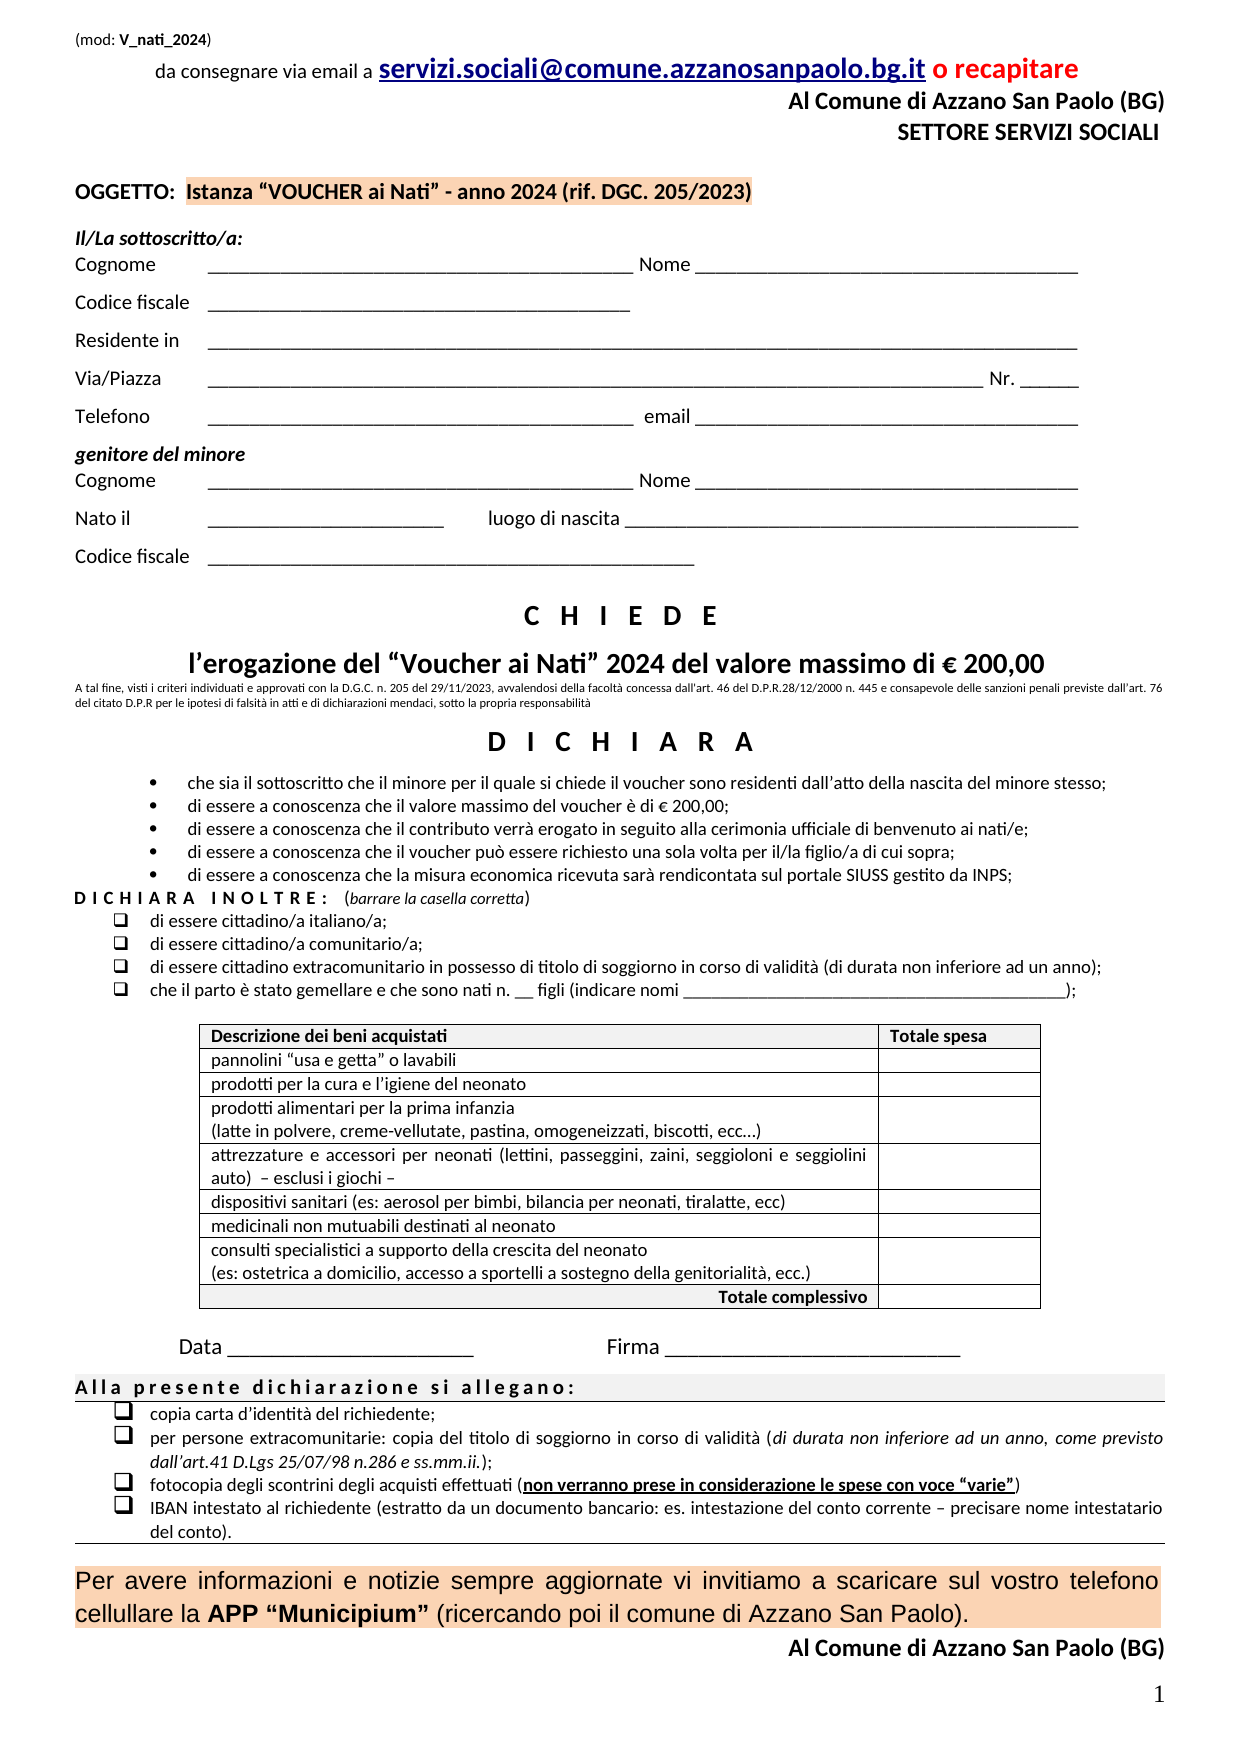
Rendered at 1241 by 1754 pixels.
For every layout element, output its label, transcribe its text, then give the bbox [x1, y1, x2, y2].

text Data Firma [178, 1332, 1165, 1360]
table_cell consulti specialistici a supporto della crescita del neonato (es: ostetrica a domicilio, accesso a sportelli a sostegno della genitorialità, ecc.) [200, 1238, 878, 1284]
table_cell [879, 1073, 1040, 1096]
text Residente in [75, 327, 1165, 352]
table_cell [879, 1097, 1040, 1142]
table_cell medicinali non mutuabili destinati al neonato [200, 1214, 878, 1237]
text Telefono email [75, 403, 1165, 429]
text Nato il luogo di nascita [75, 505, 1165, 530]
table_header Totale spesa [879, 1025, 1040, 1048]
text Cognome Nome [75, 251, 1165, 276]
list di essere cittadino/a comunitario/a; [112, 932, 1165, 955]
list di essere a conoscenza che il voucher può essere richiesto una sola volta per il/la figlio/a di cui sopra; [150, 840, 1165, 863]
list che sia il sottoscritto che il minore per il quale si chiede il voucher sono residenti dall’atto della nascita del minore stesso; [150, 772, 1165, 794]
text Per avere informazioni e notizie sempre aggiornate vi invitiamo a scaricare sul vostro telefono cellullare la APP “Municipium” (ricercando poi il comune di Azzano San Paolo). [75, 1566, 1161, 1628]
list di essere a conoscenza che il valore massimo del voucher è di € 200,00; [150, 794, 1165, 817]
list di essere a conoscenza che il contributo verrà erogato in seguito alla cerimonia ufficiale di benvenuto ai nati/e; [150, 817, 1165, 840]
text Codice fiscale [75, 543, 1165, 568]
subtitle Il/La sottoscritto/a: [75, 225, 1165, 251]
list fotocopia degli scontrini degli acquisti effettuati (non verranno prese in considerazione le spese con voce “varie”) [112, 1473, 1165, 1496]
table_cell [879, 1214, 1040, 1237]
list di essere cittadino/a italiano/a; [112, 909, 1165, 932]
list copia carta d’identità del richiedente; [112, 1402, 1165, 1426]
text Al Comune di Azzano San Paolo (BG) [75, 86, 1165, 116]
subtitle genitore del minore [75, 441, 1165, 467]
table_cell [879, 1285, 1040, 1308]
table_cell attrezzature e accessori per neonati (lettini, passeggini, zaini, seggioloni e seggiolini auto) – esclusi i giochi – [200, 1144, 878, 1189]
table_cell Totale complessivo [200, 1285, 878, 1308]
text Cognome Nome [75, 467, 1165, 492]
text Al Comune di Azzano San Paolo (BG) [75, 1632, 1165, 1663]
table_cell prodotti alimentari per la prima infanzia (latte in polvere, creme-vellutate, pastina, omogeneizzati, biscotti, ecc…) [200, 1097, 878, 1142]
list di essere cittadino extracomunitario in possesso di titolo di soggiorno in corso di validità (di durata non inferiore ad un anno); [112, 955, 1165, 978]
subtitle CHIEDE [75, 597, 1165, 632]
table_cell pannolini “usa e getta” o lavabili [200, 1049, 878, 1072]
text DICHIARA INOLTRE: (barrare la casella corretta) [74, 886, 1165, 909]
text Alla presente dichiarazione si allegano: [75, 1374, 1165, 1401]
text l’erogazione del “Voucher ai Nati” 2024 del valore massimo di € 200,00 [75, 645, 1165, 680]
table_cell dispositivi sanitari (es: aerosol per bimbi, bilancia per neonati, tiralatte, ecc) [200, 1190, 878, 1213]
text Codice fiscale [75, 289, 1165, 314]
table_cell prodotti per la cura e l’igiene del neonato [200, 1073, 878, 1096]
text A tal fine, visti i criteri individuati e approvati con la D.G.C. n. 205 del 29/11/2023, avvalendosi della facoltà concessa dall'art. 46 del D.P.R.28/12/2000 n. 445 e consapevole delle sanzioni penali previste dall’art. 76 del citato D.P.R per le ipotesi di falsità in atti e di dichiarazioni mendaci, sotto la propria responsabilità [75, 680, 1165, 711]
text OGGETTO: Istanza “VOUCHER ai Nati” - anno 2024 (rif. DGC. 205/2023) [75, 177, 1165, 205]
list per persone extracomunitarie: copia del titolo di soggiorno in corso di validità (di durata non inferiore ad un anno, come previsto dall’art.41 D.Lgs 25/07/98 n.286 e ss.mm.ii.); [112, 1426, 1165, 1473]
table_cell [879, 1190, 1040, 1213]
subtitle DICHIARA [75, 723, 1165, 759]
list IBAN intestato al richiedente (estratto da un documento bancario: es. intestazione del conto corrente – precisare nome intestatario del conto). [112, 1496, 1165, 1543]
table_cell [879, 1238, 1040, 1284]
list di essere a conoscenza che la misura economica ricevuta sarà rendicontata sul portale SIUSS gestito da INPS; [150, 863, 1165, 886]
list che il parto è stato gemellare e che sono nati n. __ figli (indicare nomi _________________________________________); [112, 978, 1165, 1001]
table_cell [879, 1144, 1040, 1189]
table_cell [879, 1049, 1040, 1072]
text Via/Piazza Nr. [75, 365, 1165, 391]
table_header Descrizione dei beni acquistati [200, 1025, 878, 1048]
text SETTORE SERVIZI SOCIALI [75, 116, 1165, 147]
